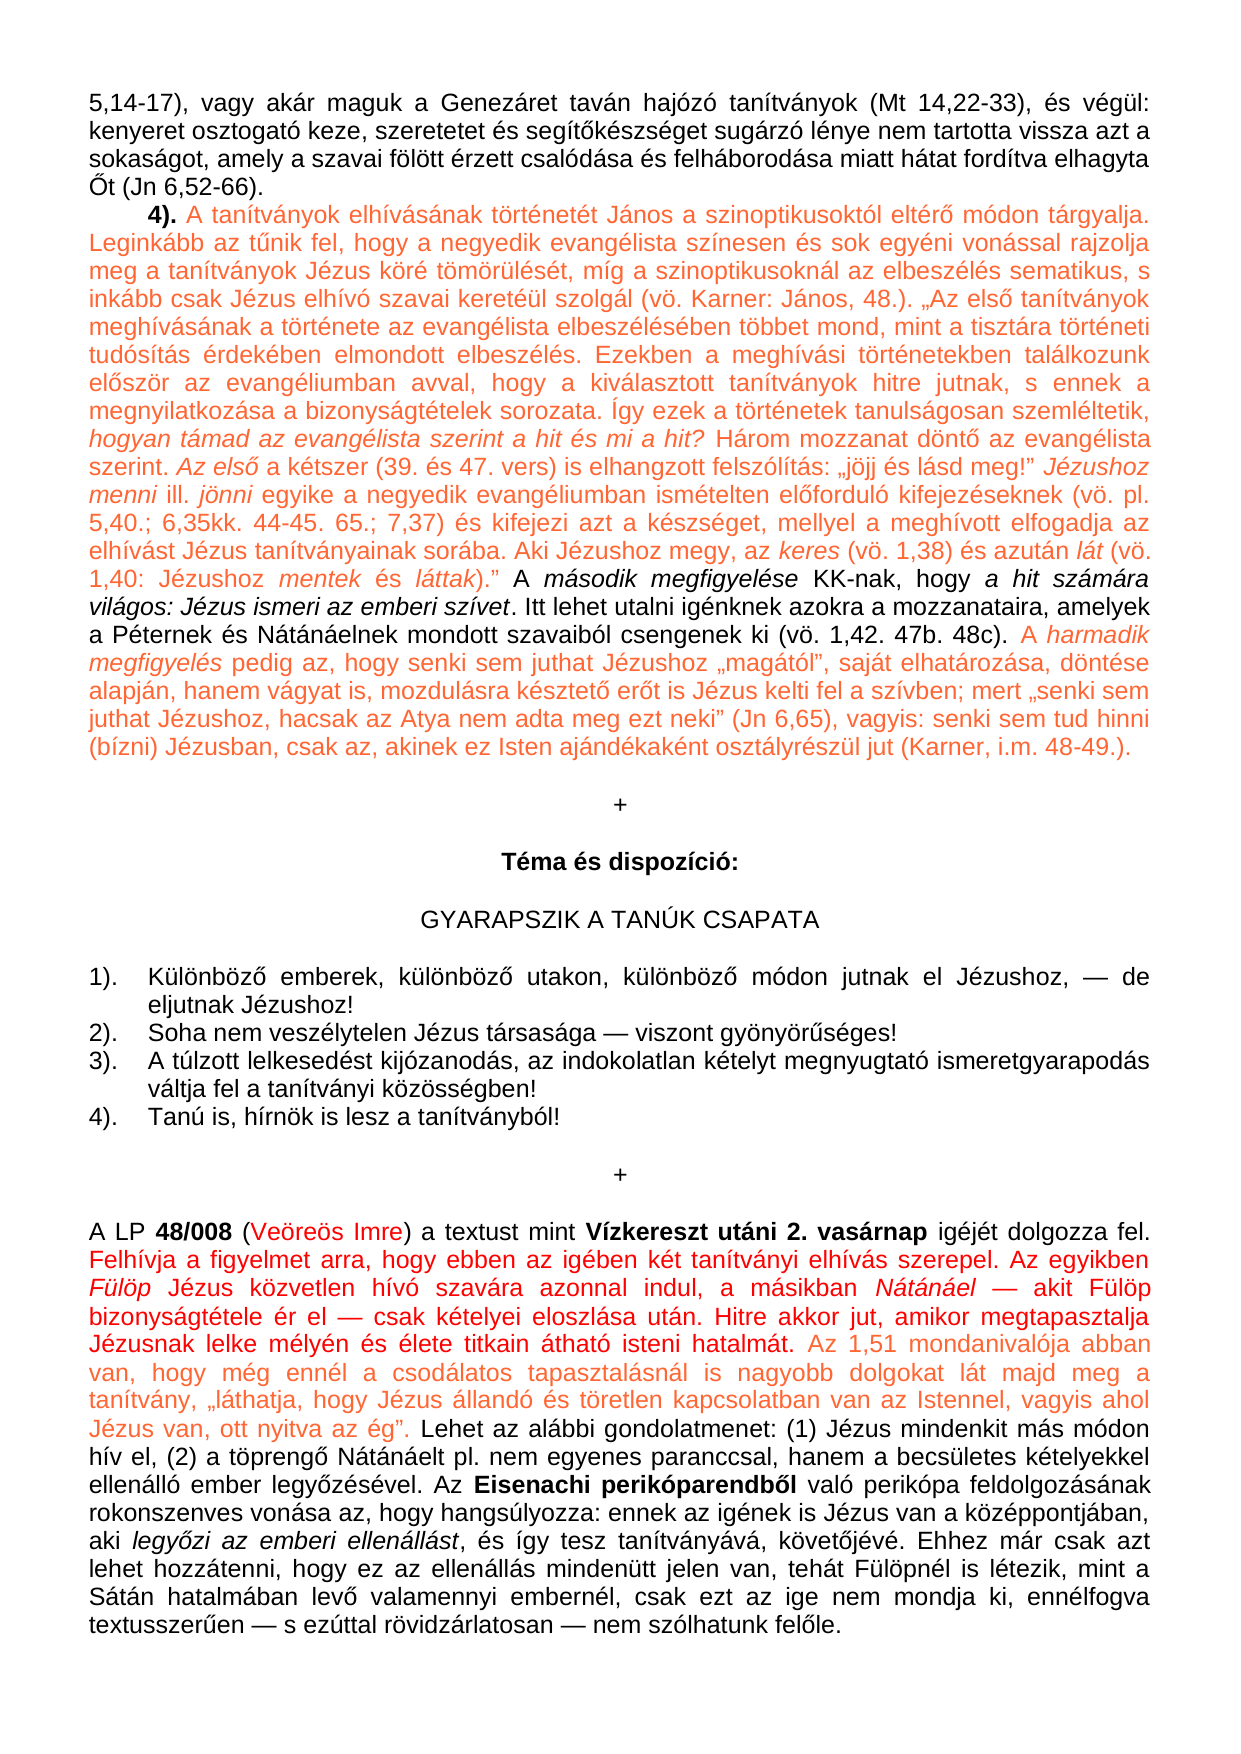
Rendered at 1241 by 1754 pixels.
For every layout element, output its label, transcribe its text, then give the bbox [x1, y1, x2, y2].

text 3). A túlzott lelkesedést kijózanodás, az indokolatlan kételyt megnyugtató ismeretgyarapodás váltja fel a tanítványi közösségben! [88, 1047, 1152, 1103]
text GYARAPSZIK A TANÚK CSAPATA [88, 906, 1152, 933]
text 4). Tanú is, hírnök is lesz a tanítványból! [88, 1103, 1152, 1131]
text 5,14-17), vagy akár maguk a Genezáret taván hajózó tanítványok (Mt 14,22-33), és végül: kenyeret osztogató keze, szeretetet és segítőkészséget sugárzó lénye nem tartotta vissza azt a sokaságot, amely a szavai fölött érzett csalódása és felháborodása miatt hátat fordítva elhagyta Őt (Jn 6,52-66). [88, 88, 1152, 201]
text 1). Különböző emberek, különböző utakon, különböző módon jutnak el Jézushoz, ― de eljutnak Jézushoz! [88, 963, 1152, 1019]
text Téma és dispozíció: [88, 848, 1152, 876]
text 4). A tanítványok elhívásának történetét János a szinoptikusoktól eltérő módon tárgyalja. Leginkább az tűnik fel, hogy a negyedik evangélista színesen és sok egyéni vonással rajzolja meg a tanítványok Jézus köré tömörülését, míg a szinoptikusoknál az elbeszélés sematikus, s inkább csak Jézus elhívó szavai keretéül szolgál (vö. Karner: János, 48.). „Az első tanítványok meghívásának a története az evangélista elbeszélésében többet mond, mint a tisztára történeti tudósítás érdekében elmondott elbeszélés. Ezekben a meghívási történetekben találkozunk először az evangéliumban avval, hogy a kiválasztott tanítványok hitre jutnak, s ennek a megnyilatkozása a bizonyságtételek sorozata. Így ezek a történetek tanulságosan szemléltetik, hogyan támad az evangélista szerint a hit és mi a hit? Három mozzanat döntő az evangélista szerint. Az első a kétszer (39. és 47. vers) is elhangzott felszólítás: „jöjj és lásd meg!” Jézushoz menni ill. jönni egyike a negyedik evangéliumban ismételten előforduló kifejezéseknek (vö. pl. 5,40.; 6,35kk. 44-45. 65.; 7,37) és kifejezi azt a készséget, mellyel a meghívott elfogadja az elhívást Jézus tanítványainak sorába. Aki Jézushoz megy, az keres (vö. 1,38) és azután lát (vö. 1,40: Jézushoz mentek és láttak).” A második megfigyelése KK-nak, hogy a hit számára világos: Jézus ismeri az emberi szívet. Itt lehet utalni igénknek azokra a mozzanataira, amelyek a Péternek és Nátánáelnek mondott szavaiból csengenek ki (vö. 1,42. 47b. 48c). A harmadik megfigyelés pedig az, hogy senki sem juthat Jézushoz „magától”, saját elhatározása, döntése alapján, hanem vágyat is, mozdulásra késztető erőt is Jézus kelti fel a szívben; mert „senki sem juthat Jézushoz, hacsak az Atya nem adta meg ezt neki” (Jn 6,65), vagyis: senki sem tud hinni (bízni) Jézusban, csak az, akinek ez Isten ajándékaként osztályrészül jut (Karner, i.m. 48-49.). [88, 201, 1152, 761]
text A LP 48/008 (Veöreös Imre) a textust mint Vízkereszt utáni 2. vasárnap igéjét dolgozza fel. Felhívja a figyelmet arra, hogy ebben az igében két tanítványi elhívás szerepel. Az egyikben Fülöp Jézus közvetlen hívó szavára azonnal indul, a másikban Nátánáel ― akit Fülöp bizonyságtétele ér el ― csak kételyei eloszlása után. Hitre akkor jut, amikor megtapasztalja Jézusnak lelke mélyén és élete titkain átható isteni hatalmát. Az 1,51 mondanivalója abban van, hogy még ennél a csodálatos tapasztalásnál is nagyobb dolgokat lát majd meg a tanítvány, „láthatja, hogy Jézus állandó és töretlen kapcsolatban van az Istennel, vagyis ahol Jézus van, ott nyitva az ég”. Lehet az alábbi gondolatmenet: (1) Jézus mindenkit más módon hív el, (2) a töprengő Nátánáelt pl. nem egyenes paranccsal, hanem a becsületes kételyekkel ellenálló ember legyőzésével. Az Eisenachi perikóparendből való perikópa feldolgozásának rokonszenves vonása az, hogy hangsúlyozza: ennek az igének is Jézus van a középpontjában, aki legyőzi az emberi ellenállást, és így tesz tanítványává, követőjévé. Ehhez már csak azt lehet hozzátenni, hogy ez az ellenállás mindenütt jelen van, tehát Fülöpnél is létezik, mint a Sátán hatalmában levő valamennyi embernél, csak ezt az ige nem mondja ki, ennélfogva textusszerűen ― s ezúttal rövidzárlatosan ― nem szólhatunk felőle. [88, 1218, 1152, 1638]
text + [88, 1161, 1152, 1189]
text + [88, 791, 1152, 818]
text 2). Soha nem veszélytelen Jézus társasága ― viszont gyönyörűséges! [88, 1019, 1152, 1047]
